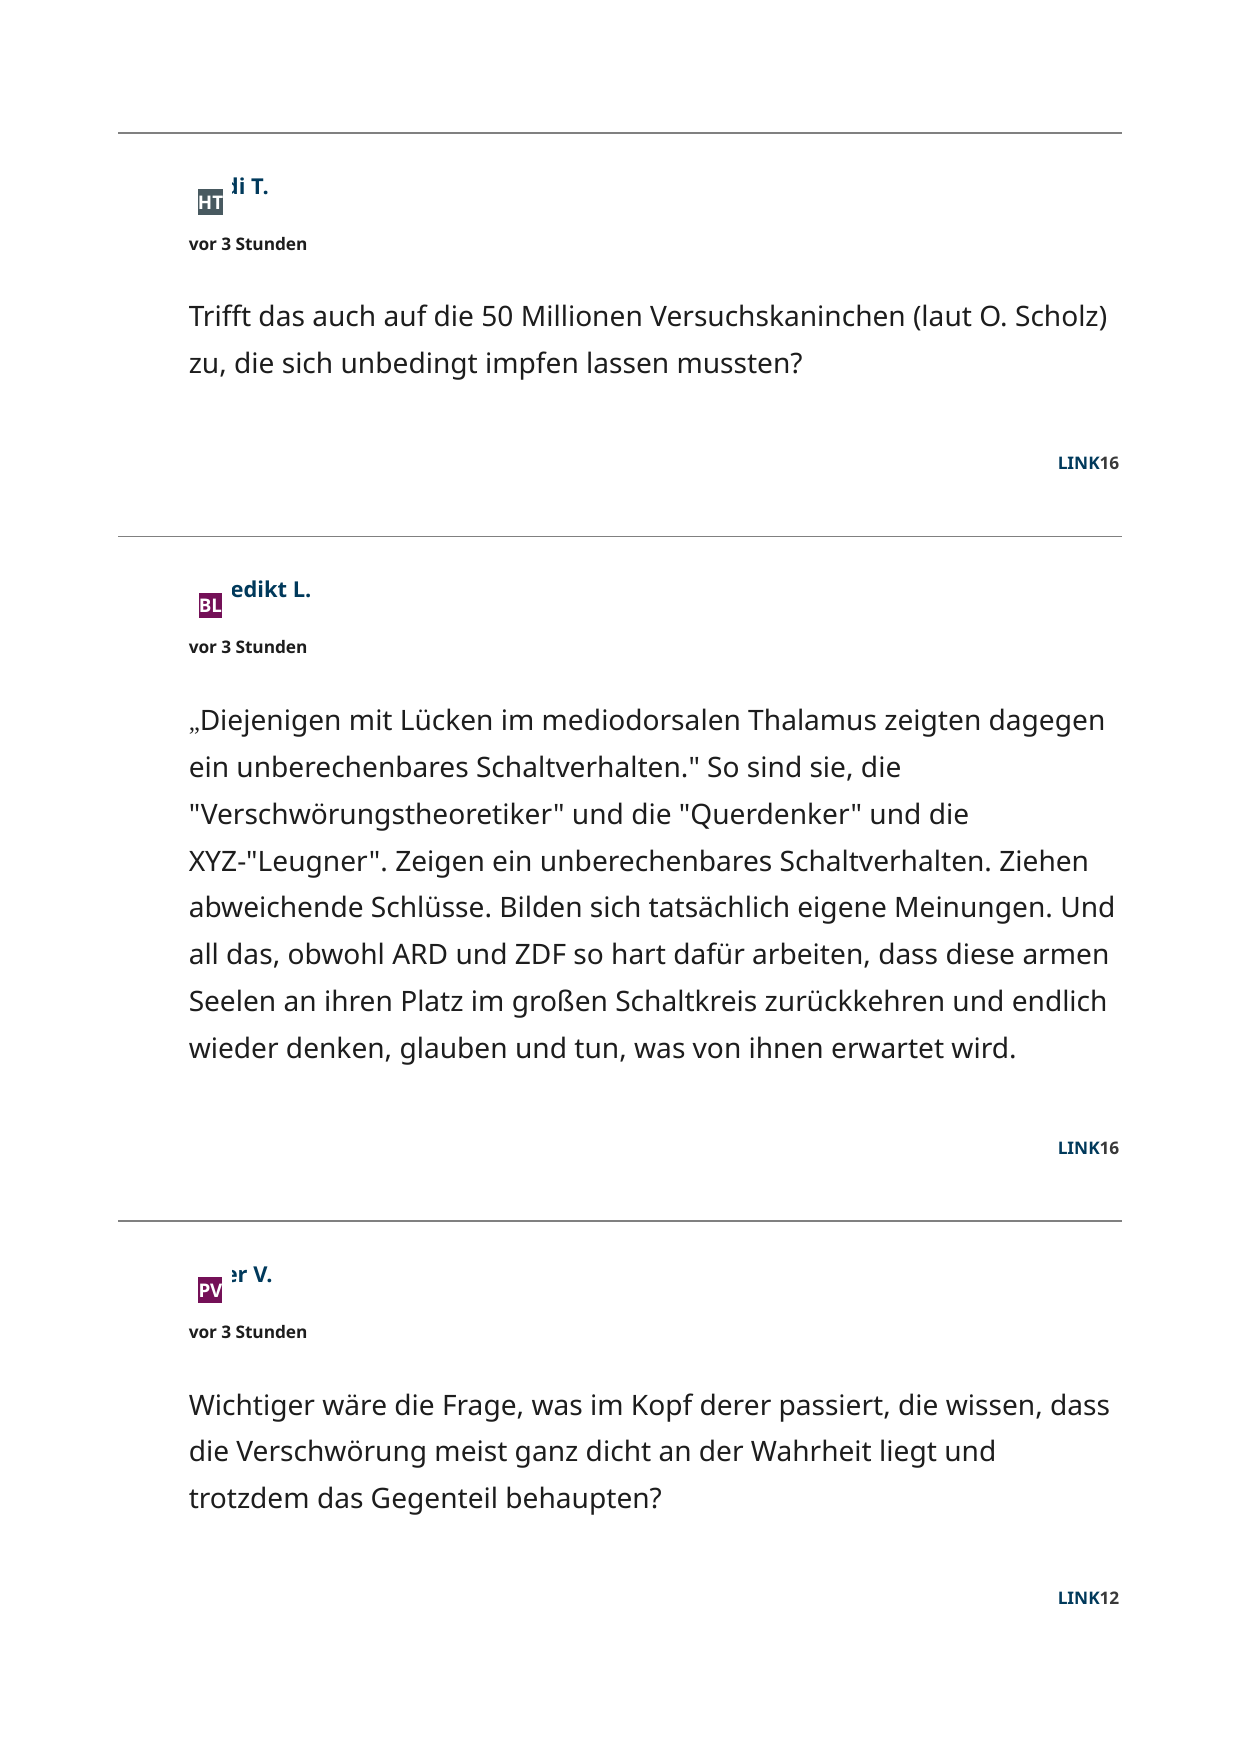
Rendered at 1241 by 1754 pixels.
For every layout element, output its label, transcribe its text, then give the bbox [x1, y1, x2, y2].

text Peter V. [232, 1259, 1122, 1289]
text PV [188, 1259, 232, 1303]
text Heidi T. [232, 171, 1122, 201]
text vor 3 Stunden [188, 1312, 1122, 1343]
text LINK12 [188, 1532, 1119, 1610]
text HT [188, 171, 232, 215]
text LINK16 [188, 397, 1119, 475]
text vor 3 Stunden [188, 224, 1122, 255]
text vor 3 Stunden [188, 628, 1122, 659]
text LINK16 [188, 1081, 1119, 1159]
text Benedikt L. [232, 574, 1122, 604]
text Wichtiger wäre die Frage, was im Kopf derer passiert, die wissen, dass die Verschwörung meist ganz dicht an der Wahrheit liegt und trotzdem das Gegenteil behaupten? [188, 1376, 1122, 1517]
text „Diejenigen mit Lücken im mediodorsalen Thalamus zeigten dagegen ein unberechenbares Schaltverhalten." So sind sie, die "Verschwörungstheoretiker" und die "Querdenker" und die XYZ-"Leugner". Zeigen ein unberechenbares Schaltverhalten. Ziehen abweichende Schlüsse. Bilden sich tatsächlich eigene Meinungen. Und all das, obwohl ARD und ZDF so hart dafür arbeiten, dass diese armen Seelen an ihren Platz im großen Schaltkreis zurückkehren und endlich wieder denken, glauben und tun, was von ihnen erwartet wird. [188, 692, 1122, 1067]
text Trifft das auch auf die 50 Millionen Versuchskaninchen (laut O. Scholz) zu, die sich unbedingt impfen lassen mussten? [188, 288, 1122, 382]
text BL [188, 574, 232, 618]
